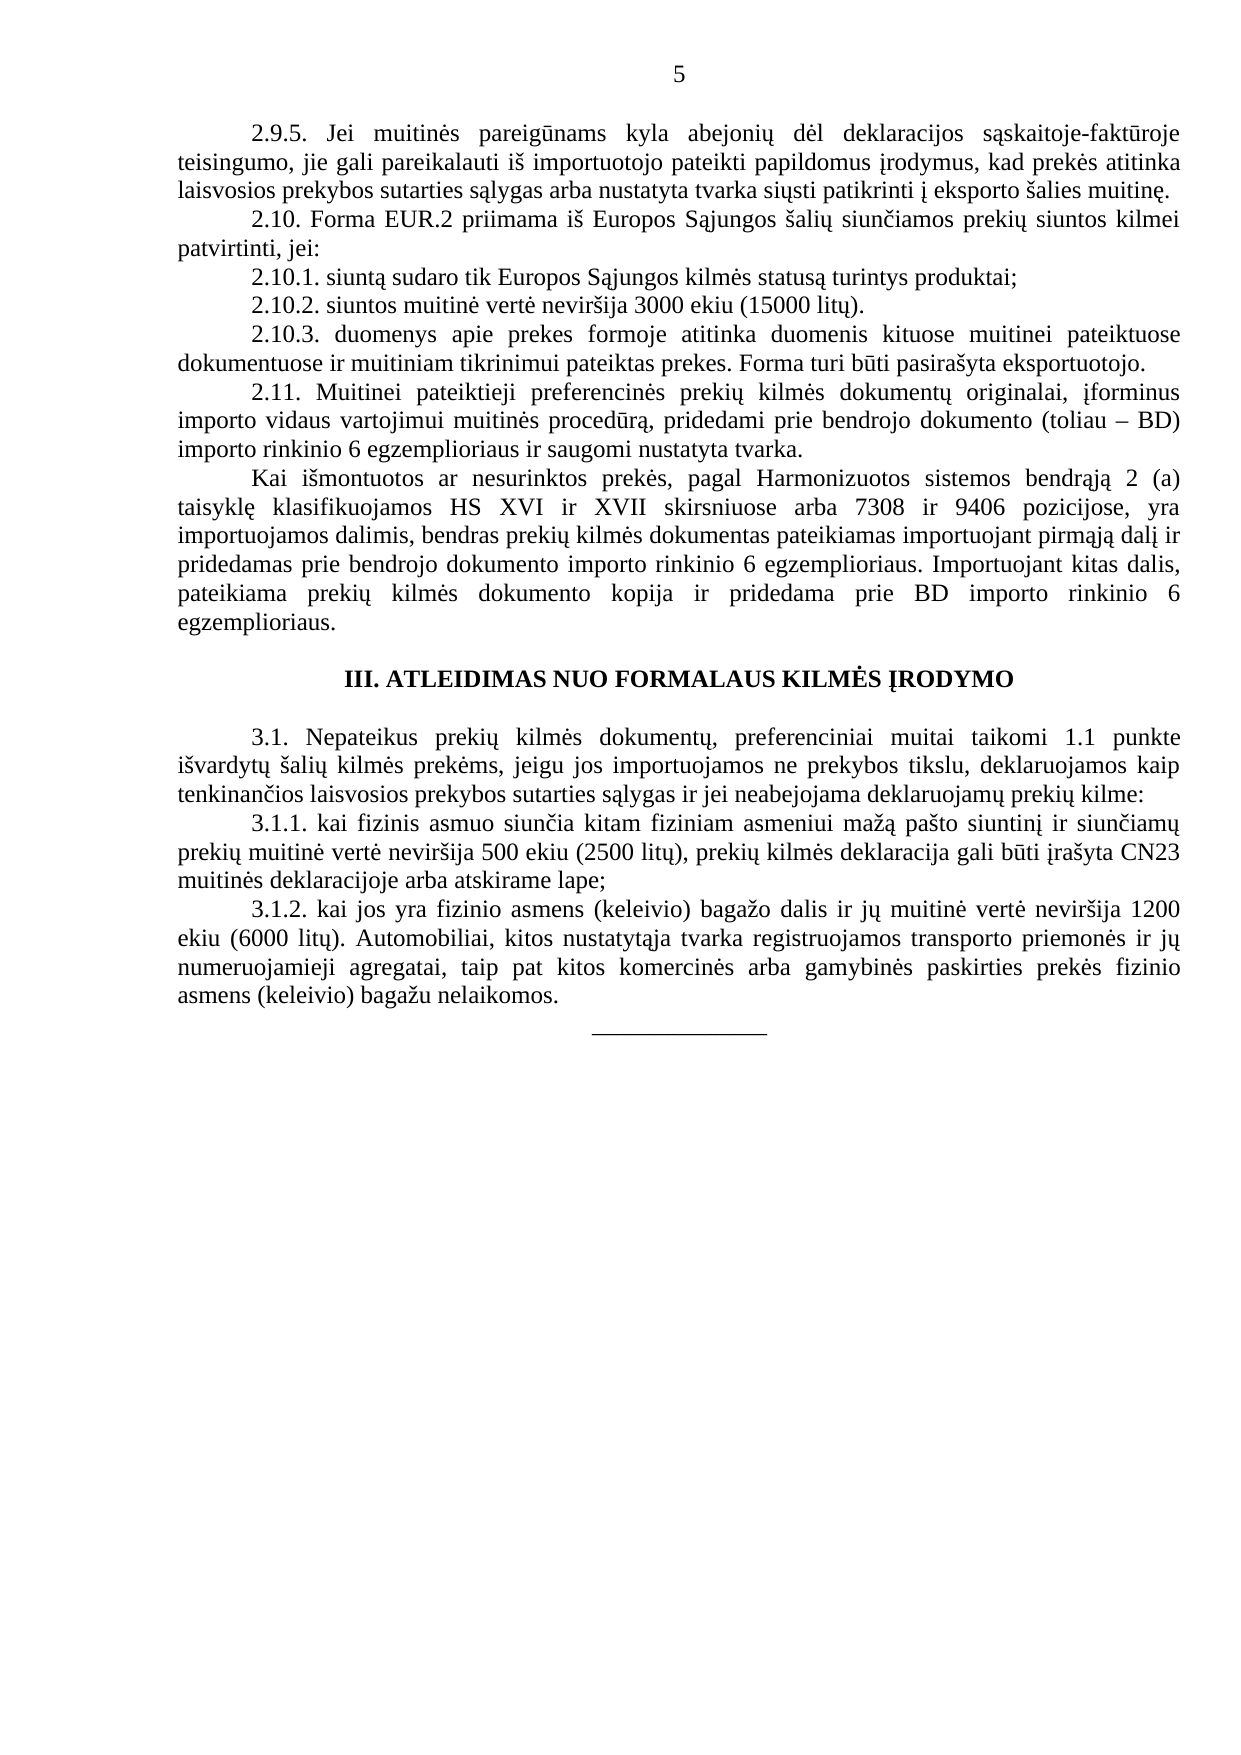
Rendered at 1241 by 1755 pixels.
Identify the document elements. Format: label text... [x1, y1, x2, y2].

text 3.1.2. kai jos yra fizinio asmens (keleivio) bagažo dalis ir jų muitinė vertė neviršija 1200 ekiu (6000 litų). Automobiliai, kitos nustatytąja tvarka registruojamos transporto priemonės ir jų numeruojamieji agregatai, taip pat kitos komercinės arba gamybinės paskirties prekės fizinio asmens (keleivio) bagažu nelaikomos. [177, 894, 1181, 1009]
text Kai išmontuotos ar nesurinktos prekės, pagal Harmonizuotos sistemos bendrąją 2 (a) taisyklę klasifikuojamos HS XVI ir XVII skirsniuose arba 7308 ir 9406 pozicijose, yra importuojamos dalimis, bendras prekių kilmės dokumentas pateikiamas importuojant pirmąją dalį ir pridedamas prie bendrojo dokumento importo rinkinio 6 egzemplioriaus. Importuojant kitas dalis, pateikiama prekių kilmės dokumento kopija ir pridedama prie BD importo rinkinio 6 egzemplioriaus. [177, 463, 1181, 636]
text 2.10. Forma EUR.2 priimama iš Europos Sąjungos šalių siunčiamos prekių siuntos kilmei patvirtinti, jei: [177, 204, 1181, 262]
text ______________ [177, 1009, 1181, 1038]
text 3.1.1. kai fizinis asmuo siunčia kitam fiziniam asmeniui mažą pašto siuntinį ir siunčiamų prekių muitinė vertė neviršija 500 ekiu (2500 litų), prekių kilmės deklaracija gali būti įrašyta CN23 muitinės deklaracijoje arba atskirame lape; [177, 808, 1181, 894]
text 2.10.2. siuntos muitinė vertė neviršija 3000 ekiu (15000 litų). [177, 291, 1181, 319]
text 2.11. Muitinei pateiktieji preferencinės prekių kilmės dokumentų originalai, įforminus importo vidaus vartojimui muitinės procedūrą, pridedami prie bendrojo dokumento (toliau – BD) importo rinkinio 6 egzemplioriaus ir saugomi nustatyta tvarka. [177, 377, 1181, 463]
text III. ATLEIDIMAS NUO FORMALAUS KILMĖS ĮRODYMO [177, 664, 1181, 693]
text 2.10.1. siuntą sudaro tik Europos Sąjungos kilmės statusą turintys produktai; [177, 262, 1181, 291]
text 2.9.5. Jei muitinės pareigūnams kyla abejonių dėl deklaracijos sąskaitoje-faktūroje teisingumo, jie gali pareikalauti iš importuotojo pateikti papildomus įrodymus, kad prekės atitinka laisvosios prekybos sutarties sąlygas arba nustatyta tvarka siųsti patikrinti į eksporto šalies muitinę. [177, 118, 1181, 204]
text 2.10.3. duomenys apie prekes formoje atitinka duomenis kituose muitinei pateiktuose dokumentuose ir muitiniam tikrinimui pateiktas prekes. Forma turi būti pasirašyta eksportuotojo. [177, 319, 1181, 377]
text 3.1. Nepateikus prekių kilmės dokumentų, preferenciniai muitai taikomi 1.1 punkte išvardytų šalių kilmės prekėms, jeigu jos importuojamos ne prekybos tikslu, deklaruojamos kaip tenkinančios laisvosios prekybos sutarties sąlygas ir jei neabejojama deklaruojamų prekių kilme: [177, 722, 1181, 808]
